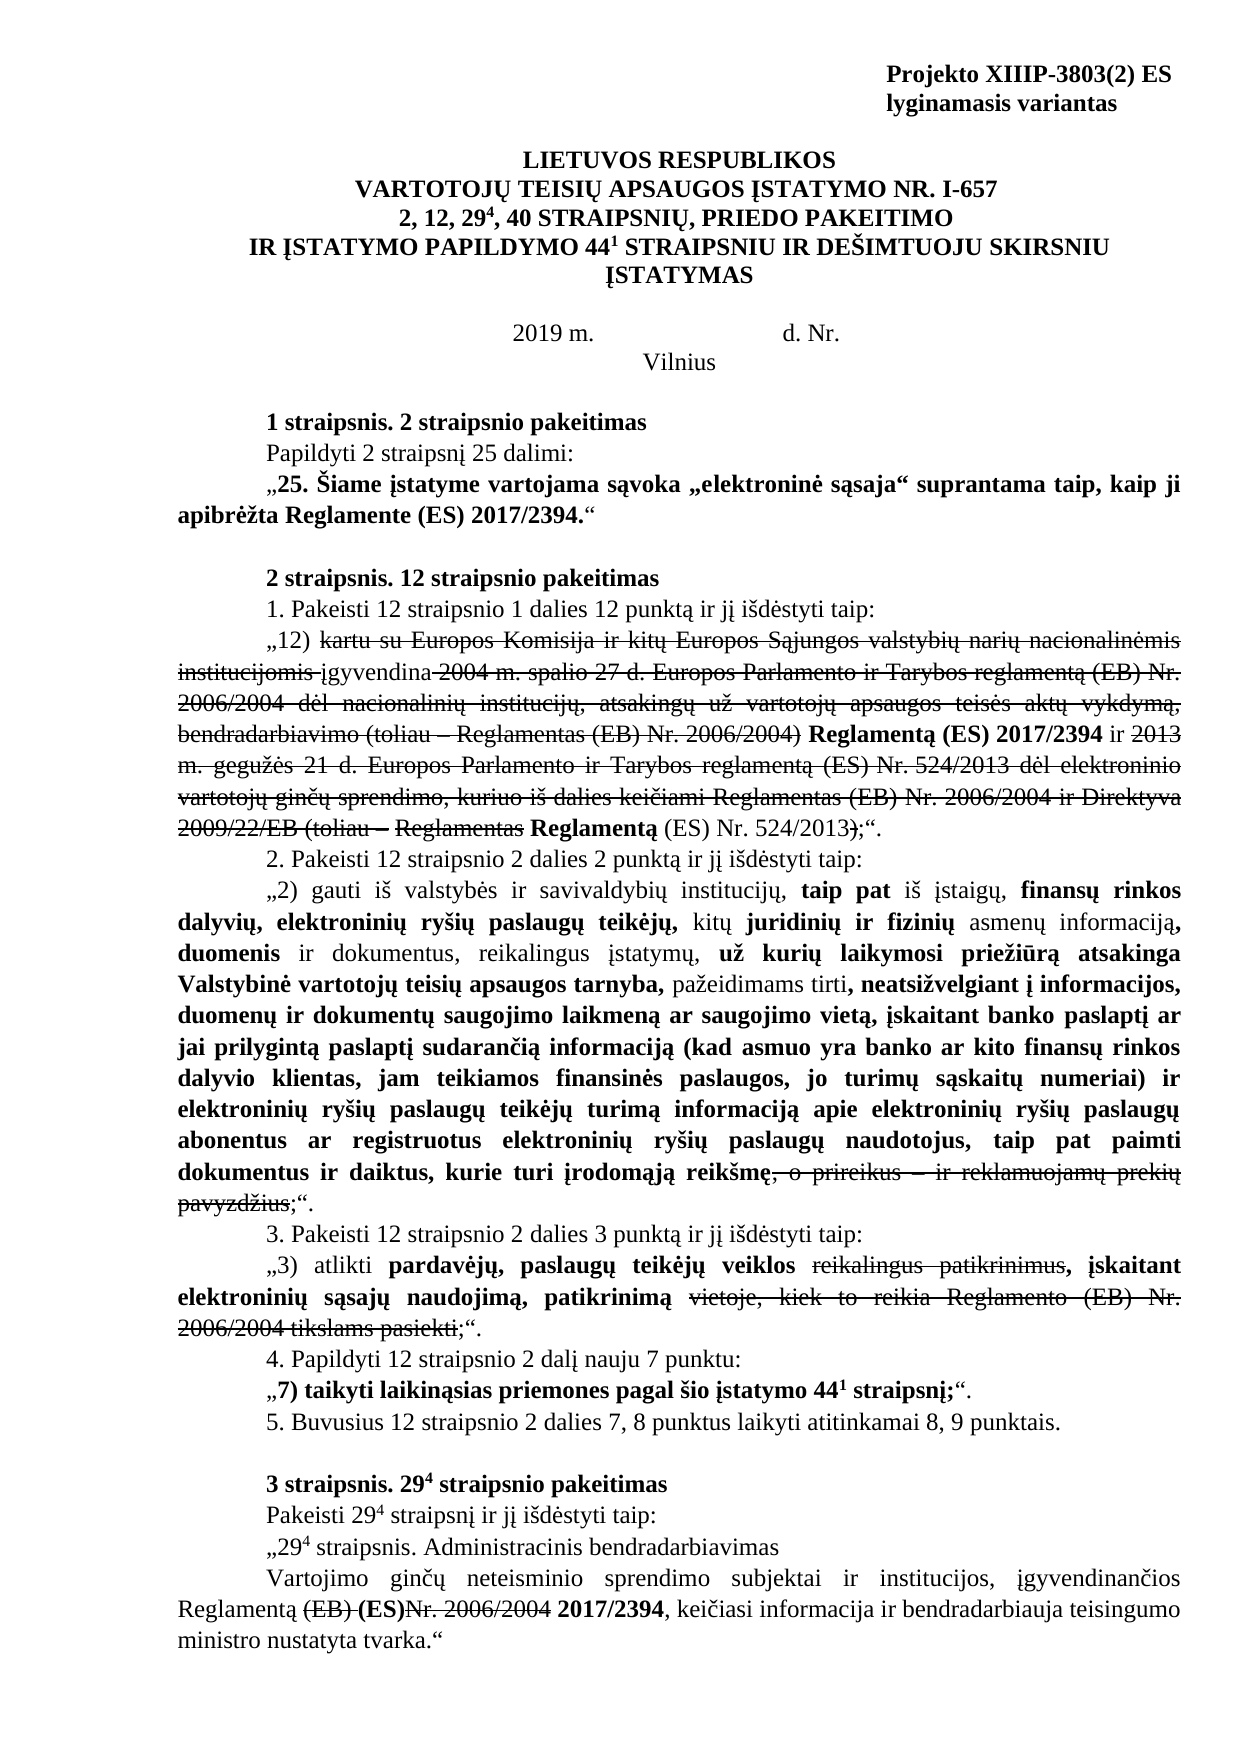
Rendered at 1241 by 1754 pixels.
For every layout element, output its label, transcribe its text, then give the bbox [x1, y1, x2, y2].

text „12) kartu su Europos Komisija ir kitų Europos Sąjungos valstybių narių nacionalinėmis institucijomis įgyvendina 2004 m. spalio 27 d. Europos Parlamento ir Tarybos reglamentą (EB) Nr. 2006/2004 dėl nacionalinių institucijų, atsakingų už vartotojų apsaugos teisės aktų vykdymą, bendradarbiavimo (toliau – Reglamentas (EB) Nr. 2006/2004) Reglamentą (ES) 2017/2394 ir 2013 m. gegužės 21 d. Europos Parlamento ir Tarybos reglamentą (ES) Nr. 524/2013 dėl elektroninio vartotojų ginčų sprendimo, kuriuo iš dalies keičiami Reglamentas (EB) Nr. 2006/2004 ir Direktyva 2009/22/EB (toliau – Reglamentas Reglamentą (ES) Nr. 524/2013);“. [177, 767, 1181, 797]
text „25. Šiame įstatyme vartojama sąvoka „elektroninė sąsaja“ suprantama taip, kaip ji apibrėžta Reglamente (ES) 2017/2394.“ [177, 467, 1181, 529]
text Vartojimo ginčų neteisminio sprendimo subjektai ir institucijos, įgyvendinančios Reglamentą (EB) (ES)Nr. 2006/2004 2017/2394, keičiasi informacija ir bendradarbiauja teisingumo ministro nustatyta tvarka.“ [177, 1560, 1181, 1654]
text VARTOTOJŲ TEISIŲ APSAUGOS ĮSTATYMO NR. I-657 [177, 174, 1181, 203]
text 4. Papildyti 12 straipsnio 2 dalį nauju 7 punktu: [177, 1342, 1181, 1373]
text lyginamasis variantas [177, 88, 1181, 117]
text 1. Pakeisti 12 straipsnio 1 dalies 12 punktą ir jį išdėstyti taip: [177, 592, 1181, 623]
text Pakeisti 294 straipsnį ir jį išdėstyti taip: [177, 1498, 1181, 1529]
text 2. Pakeisti 12 straipsnio 2 dalies 2 punktą ir jį išdėstyti taip: [177, 842, 1181, 873]
text Papildyti 2 straipsnį 25 dalimi: [177, 435, 1181, 467]
text 2 straipsnis. 12 straipsnio pakeitimas [177, 560, 1181, 592]
text 5. Buvusius 12 straipsnio 2 dalies 7, 8 punktus laikyti atitinkamai 8, 9 punktais. [177, 1404, 1181, 1435]
text „2) gauti iš valstybės ir savivaldybių institucijų, taip pat iš įstaigų, finansų rinkos dalyvių, elektroninių ryšių paslaugų teikėjų, kitų juridinių ir fizinių asmenų informaciją, duomenis ir dokumentus, reikalingus įstatymų, už kurių laikymosi priežiūrą atsakinga Valstybinė vartotojų teisių apsaugos tarnyba, pažeidimams tirti, neatsižvelgiant į informacijos, duomenų ir dokumentų saugojimo laikmeną ar saugojimo vietą, įskaitant banko paslaptį ar jai prilygintą paslaptį sudarančią informaciją (kad asmuo yra banko ar kito finansų rinkos dalyvio klientas, jam teikiamos finansinės paslaugos, jo turimų sąskaitų numeriai) ir elektroninių ryšių paslaugų teikėjų turimą informaciją apie elektroninių ryšių paslaugų abonentus ar registruotus elektroninių ryšių paslaugų naudotojus, taip pat paimti dokumentus ir daiktus, kurie turi įrodomąją reikšmę, o prireikus – ir reklamuojamų prekių pavyzdžius;“. [177, 873, 1181, 1217]
text Vilnius [177, 347, 1181, 375]
text „294 straipsnis. Administracinis bendradarbiavimas [177, 1529, 1181, 1560]
text „3) atlikti pardavėjų, paslaugų teikėjų veiklos reikalingus patikrinimus, įskaitant elektroninių sąsajų naudojimą, patikrinimą vietoje, kiek to reikia Reglamento (EB) Nr. 2006/2004 tikslams pasiekti;“. [177, 1248, 1181, 1342]
text „12) kartu su Europos Komisija ir kitų Europos Sąjungos valstybių narių nacionalinėmis institucijomis įgyvendina 2004 m. spalio 27 d. Europos Parlamento ir Tarybos reglamentą (EB) Nr. 2006/2004 dėl nacionalinių institucijų, atsakingų už vartotojų apsaugos teisės aktų vykdymą, bendradarbiavimo (toliau – Reglamentas (EB) Nr. 2006/2004) Reglamentą (ES) 2017/2394 ir 2013 m. gegužės 21 d. Europos Parlamento ir Tarybos reglamentą (ES) Nr. 524/2013 dėl elektroninio vartotojų ginčų sprendimo, kuriuo iš dalies keičiami Reglamentas (EB) Nr. 2006/2004 ir Direktyva 2009/22/EB (toliau – Reglamentas Reglamentą (ES) Nr. 524/2013);“. [177, 704, 1181, 766]
text 2, 12, 294, 40 STRAIPSNIŲ, PRIEDO PAKEITIMO [177, 203, 1181, 232]
text „7) taikyti laikinąsias priemones pagal šio įstatymo 441 straipsnį;“. [177, 1373, 1181, 1404]
text „12) kartu su Europos Komisija ir kitų Europos Sąjungos valstybių narių nacionalinėmis institucijomis įgyvendina 2004 m. spalio 27 d. Europos Parlamento ir Tarybos reglamentą (EB) Nr. 2006/2004 dėl nacionalinių institucijų, atsakingų už vartotojų apsaugos teisės aktų vykdymą, bendradarbiavimo (toliau – Reglamentas (EB) Nr. 2006/2004) Reglamentą (ES) 2017/2394 ir 2013 m. gegužės 21 d. Europos Parlamento ir Tarybos reglamentą (ES) Nr. 524/2013 dėl elektroninio vartotojų ginčų sprendimo, kuriuo iš dalies keičiami Reglamentas (EB) Nr. 2006/2004 ir Direktyva 2009/22/EB (toliau – Reglamentas Reglamentą (ES) Nr. 524/2013);“. [177, 623, 1181, 703]
text 3. Pakeisti 12 straipsnio 2 dalies 3 punktą ir jį išdėstyti taip: [177, 1217, 1181, 1248]
text LIETUVOS RESPUBLIKOS [177, 145, 1181, 174]
text ĮSTATYMAS [177, 260, 1181, 289]
text „12) kartu su Europos Komisija ir kitų Europos Sąjungos valstybių narių nacionalinėmis institucijomis įgyvendina 2004 m. spalio 27 d. Europos Parlamento ir Tarybos reglamentą (EB) Nr. 2006/2004 dėl nacionalinių institucijų, atsakingų už vartotojų apsaugos teisės aktų vykdymą, bendradarbiavimo (toliau – Reglamentas (EB) Nr. 2006/2004) Reglamentą (ES) 2017/2394 ir 2013 m. gegužės 21 d. Europos Parlamento ir Tarybos reglamentą (ES) Nr. 524/2013 dėl elektroninio vartotojų ginčų sprendimo, kuriuo iš dalies keičiami Reglamentas (EB) Nr. 2006/2004 ir Direktyva 2009/22/EB (toliau – Reglamentas Reglamentą (ES) Nr. 524/2013);“. [177, 798, 1181, 842]
text 2019 m. d. Nr. [177, 318, 1181, 347]
text Projekto XIIIP-3803(2) ES [177, 59, 1181, 88]
text 3 straipsnis. 294 straipsnio pakeitimas [177, 1467, 1181, 1498]
text IR ĮSTATYMO PAPILDYMO 441 STRAIPSNIU IR DEŠIMTUOJU SKIRSNIU [177, 232, 1181, 260]
text 1 straipsnis. 2 straipsnio pakeitimas [177, 404, 1181, 435]
